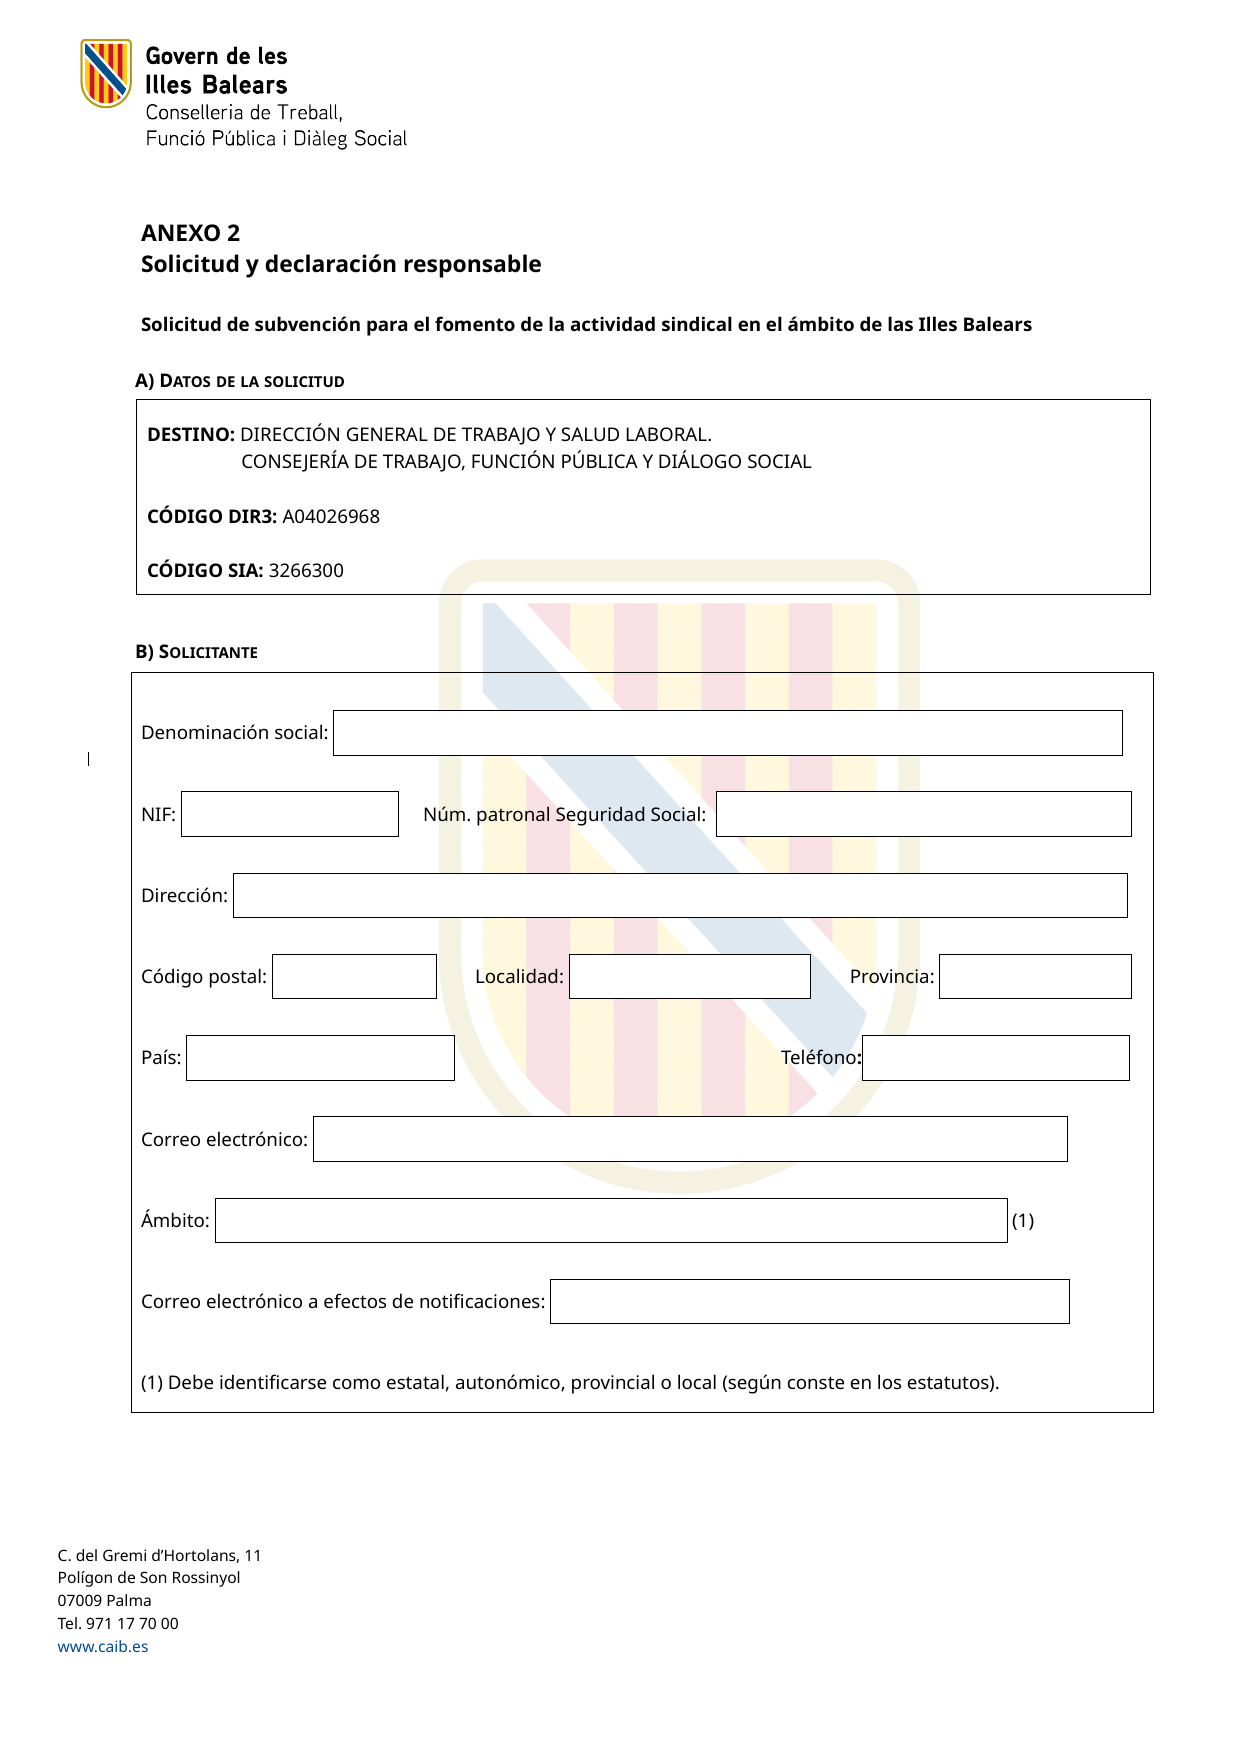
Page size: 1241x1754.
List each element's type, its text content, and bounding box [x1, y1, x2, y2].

text Código postal: [141, 962, 272, 989]
text Provincia: [811, 962, 939, 989]
text [1128, 881, 1152, 908]
text Teléfono: [455, 1043, 862, 1070]
picture [72, 34, 415, 152]
text Ámbito: [141, 1206, 215, 1233]
text [1070, 1287, 1152, 1314]
text A) Datos de la solicitud [135, 368, 1152, 393]
text Solicitud y declaración responsable [141, 248, 1152, 279]
text (1) [1008, 1206, 1152, 1233]
text ANEXO 2 [141, 217, 1152, 248]
text B) Solicitante [135, 637, 1152, 664]
text Solicitud de subvención para el fomento de la actividad sindical en el ámbito de las Illes Balears [141, 311, 1152, 336]
text Dirección: [141, 881, 233, 908]
text (1) Debe identificarse como estatal, autonómico, provincial o local (según conste en los estatutos). [132, 1368, 1152, 1395]
text [1068, 1124, 1152, 1151]
text CÓDIGO DIR3: A04026968 [147, 501, 1150, 528]
text País: [141, 1043, 186, 1070]
text CONSEJERÍA DE TRABAJO, FUNCIÓN PÚBLICA Y DIÁLOGO SOCIAL [241, 447, 1150, 474]
text Núm. patronal Seguridad Social: [399, 799, 716, 826]
text NIF: [141, 799, 181, 826]
text [1123, 718, 1152, 745]
text [1130, 1043, 1152, 1070]
text Correo electrónico: [141, 1124, 313, 1151]
text CÓDIGO SIA: 3266300 [147, 556, 1150, 583]
text Correo electrónico a efectos de notificaciones: [141, 1287, 550, 1314]
text Denominación social: [141, 718, 333, 745]
text DESTINO: DIRECCIÓN GENERAL DE TRABAJO Y SALUD LABORAL. [147, 420, 1150, 447]
text Localidad: [437, 962, 569, 989]
